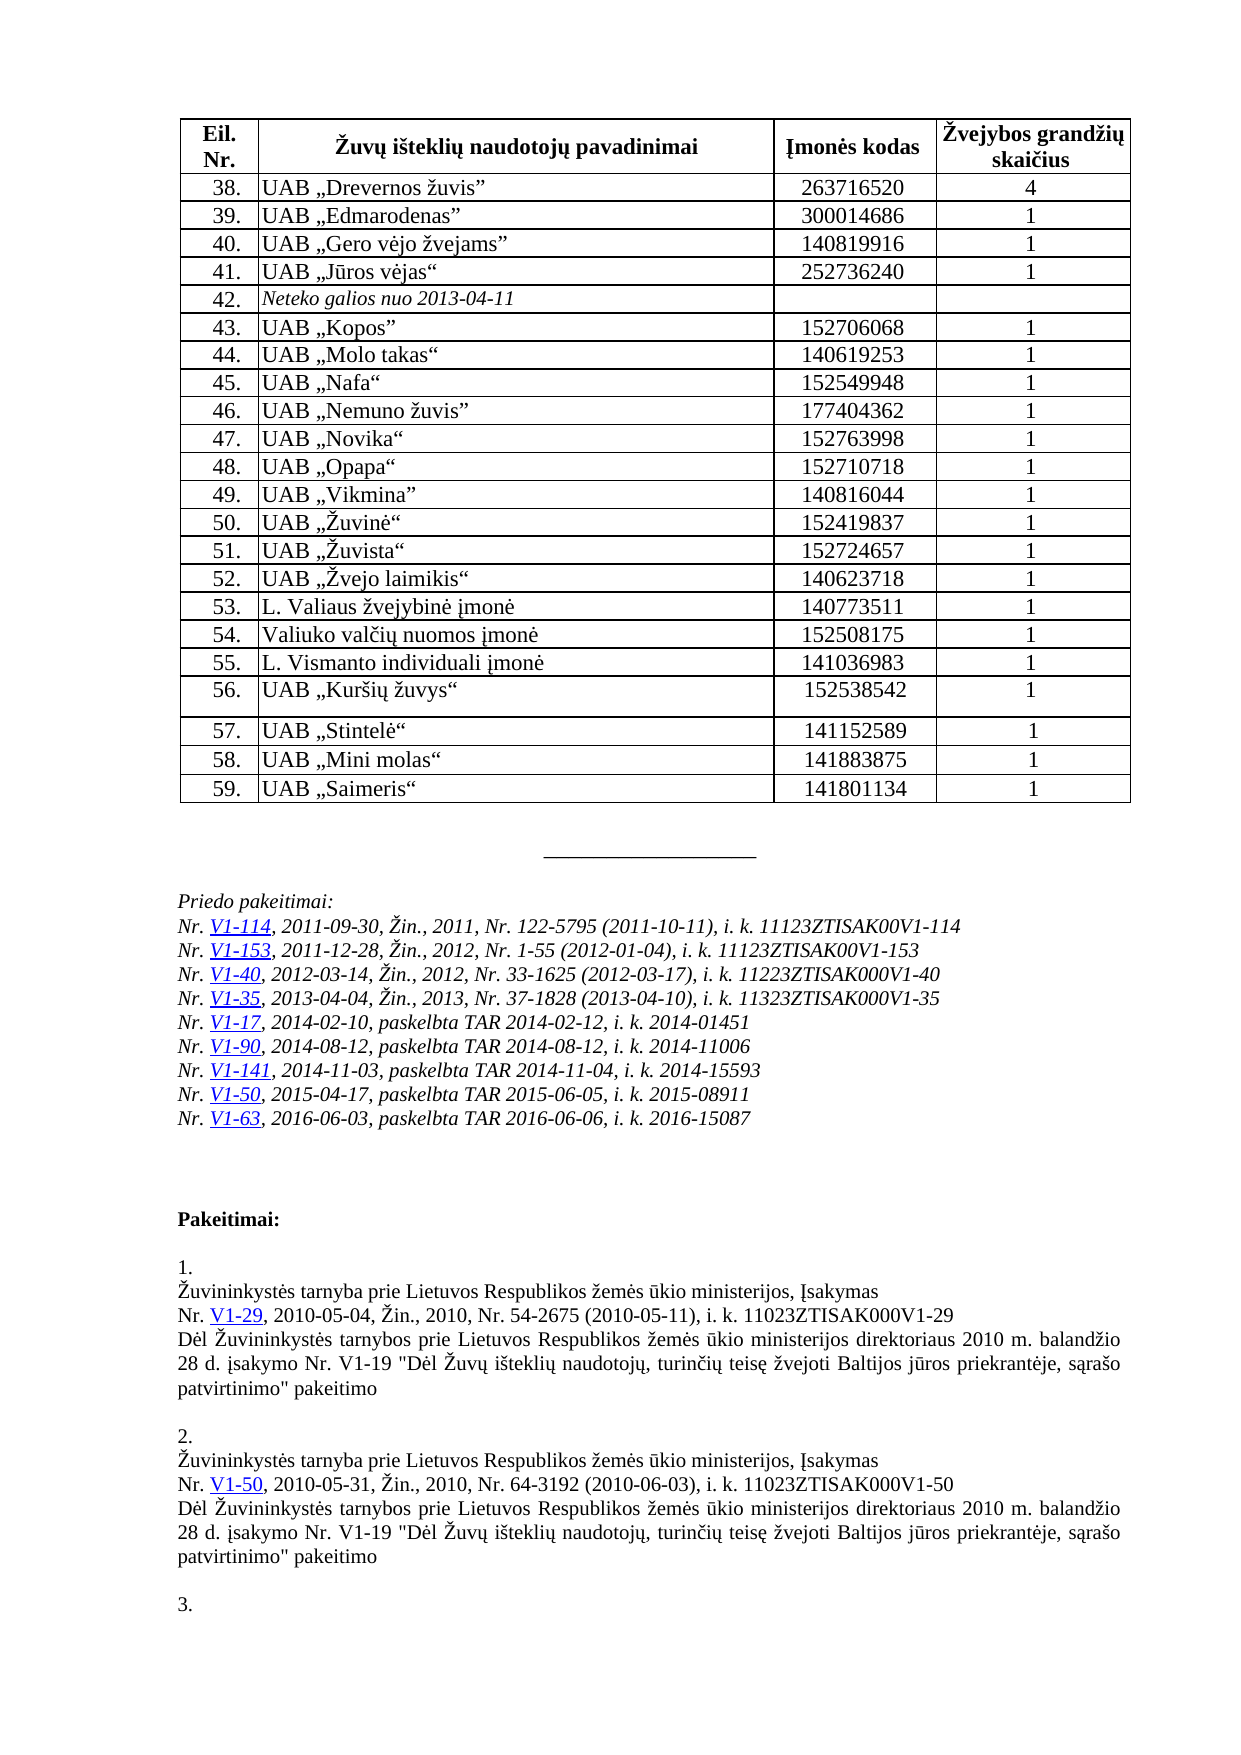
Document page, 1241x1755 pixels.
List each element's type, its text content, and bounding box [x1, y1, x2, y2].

table_cell 1 [937, 593, 1130, 619]
table_cell 38. [181, 174, 258, 200]
table_cell [937, 286, 1130, 312]
text 1. [177, 1255, 1122, 1279]
table_cell 50. [181, 509, 258, 535]
text Nr. V1-63, 2016-06-03, paskelbta TAR 2016-06-06, i. k. 2016-15087 [177, 1106, 1122, 1130]
table_cell UAB „Novika“ [259, 425, 773, 452]
table_cell 152710718 [775, 453, 936, 479]
table_cell 1 [937, 775, 1130, 802]
table_cell UAB „Žvejo laimikis“ [259, 565, 773, 591]
table_header Žuvų išteklių naudotojų pavadinimai [259, 120, 773, 172]
table_cell 1 [937, 746, 1130, 773]
table_cell 140819916 [775, 230, 936, 256]
table_header Įmonės kodas [775, 120, 936, 172]
text Nr. V1-50, 2010-05-31, Žin., 2010, Nr. 64-3192 (2010-06-03), i. k. 11023ZTISAK000V1-50 [177, 1472, 1122, 1496]
text Nr. V1-90, 2014-08-12, paskelbta TAR 2014-08-12, i. k. 2014-11006 [177, 1034, 1122, 1058]
table_cell 55. [181, 649, 258, 675]
table_cell 152419837 [775, 509, 936, 535]
table_cell 1 [937, 718, 1130, 745]
table_cell UAB „Žuvista“ [259, 537, 773, 563]
table_cell 141883875 [775, 746, 936, 773]
table_cell 263716520 [775, 174, 936, 200]
table_cell 4 [937, 174, 1130, 200]
table_cell 51. [181, 537, 258, 563]
table_cell 252736240 [775, 258, 936, 284]
table_cell 140773511 [775, 593, 936, 619]
table_cell 1 [937, 370, 1130, 396]
table_cell 1 [937, 565, 1130, 591]
table_cell 46. [181, 397, 258, 424]
table_cell UAB „Molo takas“ [259, 342, 773, 368]
text Nr. V1-50, 2015-04-17, paskelbta TAR 2015-06-05, i. k. 2015-08911 [177, 1082, 1122, 1106]
table_cell 152549948 [775, 370, 936, 396]
table_cell UAB „Žuvinė“ [259, 509, 773, 535]
table_cell 152706068 [775, 314, 936, 340]
text Nr. V1-141, 2014-11-03, paskelbta TAR 2014-11-04, i. k. 2014-15593 [177, 1058, 1122, 1082]
table_cell 141801134 [775, 775, 936, 802]
table_cell UAB „Nafa“ [259, 370, 773, 396]
text Nr. V1-153, 2011-12-28, Žin., 2012, Nr. 1-55 (2012-01-04), i. k. 11123ZTISAK00V1-153 [177, 938, 1122, 962]
table_cell 1 [937, 314, 1130, 340]
table_cell UAB „Nemuno žuvis” [259, 397, 773, 424]
table_cell 177404362 [775, 397, 936, 424]
table_cell UAB „Edmarodenas” [259, 202, 773, 228]
table_cell 1 [937, 621, 1130, 647]
table_cell 152508175 [775, 621, 936, 647]
table_cell 40. [181, 230, 258, 256]
table_cell 1 [937, 342, 1130, 368]
table_cell UAB „Saimeris“ [259, 775, 773, 802]
table_cell 1 [937, 397, 1130, 424]
table_header Eil. Nr. [181, 120, 258, 172]
table_cell 1 [937, 425, 1130, 452]
table_cell 56. [181, 677, 258, 716]
table_cell 140619253 [775, 342, 936, 368]
table_cell 141152589 [775, 718, 936, 745]
table_cell 42. [181, 286, 258, 312]
table_cell Valiuko valčių nuomos įmonė [259, 621, 773, 647]
table_cell 49. [181, 481, 258, 507]
table_cell 1 [937, 258, 1130, 284]
table_cell 59. [181, 775, 258, 802]
table_cell 1 [937, 649, 1130, 675]
table_cell 48. [181, 453, 258, 479]
table_cell 58. [181, 746, 258, 773]
text 3. [177, 1592, 1122, 1616]
text _________________ [177, 832, 1122, 861]
table_cell 152538542 [775, 677, 936, 716]
table_cell 141036983 [775, 649, 936, 675]
text Nr. V1-29, 2010-05-04, Žin., 2010, Nr. 54-2675 (2010-05-11), i. k. 11023ZTISAK000V1-29 [177, 1303, 1122, 1327]
table_cell 54. [181, 621, 258, 647]
table_cell 1 [937, 509, 1130, 535]
table_cell 152724657 [775, 537, 936, 563]
table_cell UAB „Opapa“ [259, 453, 773, 479]
text 2. [177, 1423, 1122, 1448]
table_cell 300014686 [775, 202, 936, 228]
table_cell UAB „Gero vėjo žvejams” [259, 230, 773, 256]
text Nr. V1-35, 2013-04-04, Žin., 2013, Nr. 37-1828 (2013-04-10), i. k. 11323ZTISAK000V1-35 [177, 986, 1122, 1010]
text Žuvininkystės tarnyba prie Lietuvos Respublikos žemės ūkio ministerijos, Įsakymas [177, 1448, 1122, 1472]
text Nr. V1-17, 2014-02-10, paskelbta TAR 2014-02-12, i. k. 2014-01451 [177, 1010, 1122, 1034]
text Pakeitimai: [177, 1207, 1122, 1231]
table_header Žvejybos grandžių skaičius [937, 120, 1130, 172]
table_cell 52. [181, 565, 258, 591]
table_cell 43. [181, 314, 258, 340]
table_cell L. Valiaus žvejybinė įmonė [259, 593, 773, 619]
table_cell 152763998 [775, 425, 936, 452]
table_cell UAB „Drevernos žuvis” [259, 174, 773, 200]
table_cell UAB „Kopos” [259, 314, 773, 340]
table_cell 140816044 [775, 481, 936, 507]
table_cell UAB „Vikmina” [259, 481, 773, 507]
table_cell 53. [181, 593, 258, 619]
text Nr. V1-114, 2011-09-30, Žin., 2011, Nr. 122-5795 (2011-10-11), i. k. 11123ZTISAK00V1-114 [177, 913, 1122, 938]
table_cell 45. [181, 370, 258, 396]
table_cell UAB „Jūros vėjas“ [259, 258, 773, 284]
table_cell 47. [181, 425, 258, 452]
text Dėl Žuvininkystės tarnybos prie Lietuvos Respublikos žemės ūkio ministerijos direktoriaus 2010 m. balandžio 28 d. įsakymo Nr. V1-19 "Dėl Žuvų išteklių naudotojų, turinčių teisę žvejoti Baltijos jūros priekrantėje, sąrašo patvirtinimo" pakeitimo [177, 1327, 1122, 1399]
table_cell 1 [937, 202, 1130, 228]
table_cell 1 [937, 453, 1130, 479]
table_cell 41. [181, 258, 258, 284]
table_cell 1 [937, 537, 1130, 563]
text Nr. V1-40, 2012-03-14, Žin., 2012, Nr. 33-1625 (2012-03-17), i. k. 11223ZTISAK000V1-40 [177, 962, 1122, 986]
table_cell UAB „Stintelė“ [259, 718, 773, 745]
table_cell 1 [937, 230, 1130, 256]
table_cell 57. [181, 718, 258, 745]
table_cell UAB „Mini molas“ [259, 746, 773, 773]
text Žuvininkystės tarnyba prie Lietuvos Respublikos žemės ūkio ministerijos, Įsakymas [177, 1279, 1122, 1303]
table_cell [775, 286, 936, 312]
table_cell 39. [181, 202, 258, 228]
table_cell 44. [181, 342, 258, 368]
table_cell L. Vismanto individuali įmonė [259, 649, 773, 675]
table_cell 1 [937, 677, 1130, 716]
table_cell 140623718 [775, 565, 936, 591]
table_cell Neteko galios nuo 2013-04-11 [259, 286, 773, 312]
text Priedo pakeitimai: [177, 889, 1122, 913]
table_cell UAB „Kuršių žuvys“ [259, 677, 773, 716]
table_cell 1 [937, 481, 1130, 507]
text Dėl Žuvininkystės tarnybos prie Lietuvos Respublikos žemės ūkio ministerijos direktoriaus 2010 m. balandžio 28 d. įsakymo Nr. V1-19 "Dėl Žuvų išteklių naudotojų, turinčių teisę žvejoti Baltijos jūros priekrantėje, sąrašo patvirtinimo" pakeitimo [177, 1496, 1122, 1568]
